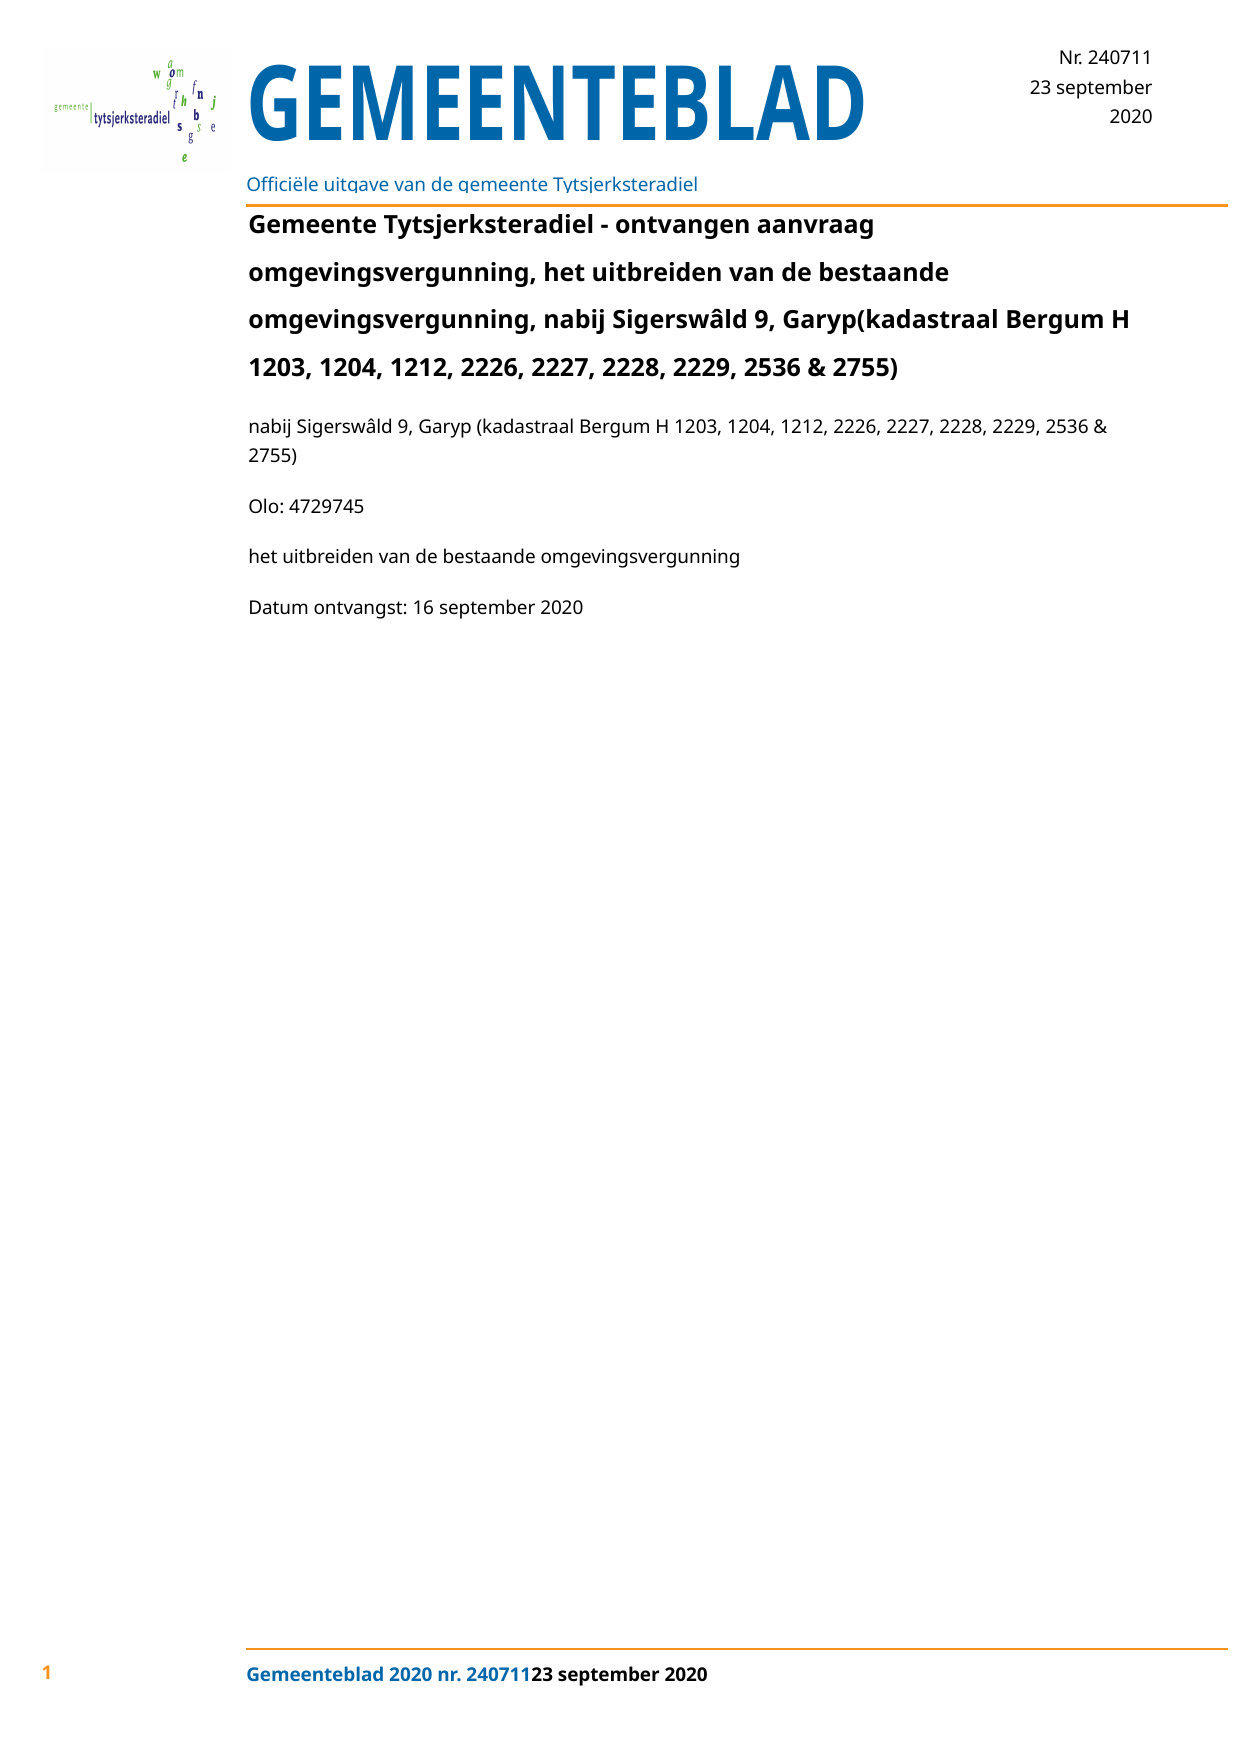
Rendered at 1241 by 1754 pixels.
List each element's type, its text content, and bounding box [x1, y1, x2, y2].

picture [41, 47, 231, 172]
text Datum ontvangst: 16 september 2020 [248, 594, 1152, 620]
text het uitbreiden van de bestaande omgevingsvergunning [248, 543, 1152, 569]
text Olo: 4729745 [248, 493, 1152, 519]
text Gemeente Tytsjerksteradiel - ontvangen aanvraag omgevingsvergunning, het uitbreiden van de bestaande omgevingsvergunning, nabij Sigerswâld 9, Garyp(kadastraal Bergum H 1203, 1204, 1212, 2226, 2227, 2228, 2229, 2536 & 2755) [248, 207, 1152, 384]
text nabij Sigerswâld 9, Garyp (kadastraal Bergum H 1203, 1204, 1212, 2226, 2227, 2228, 2229, 2536 & 2755) [248, 413, 1152, 468]
